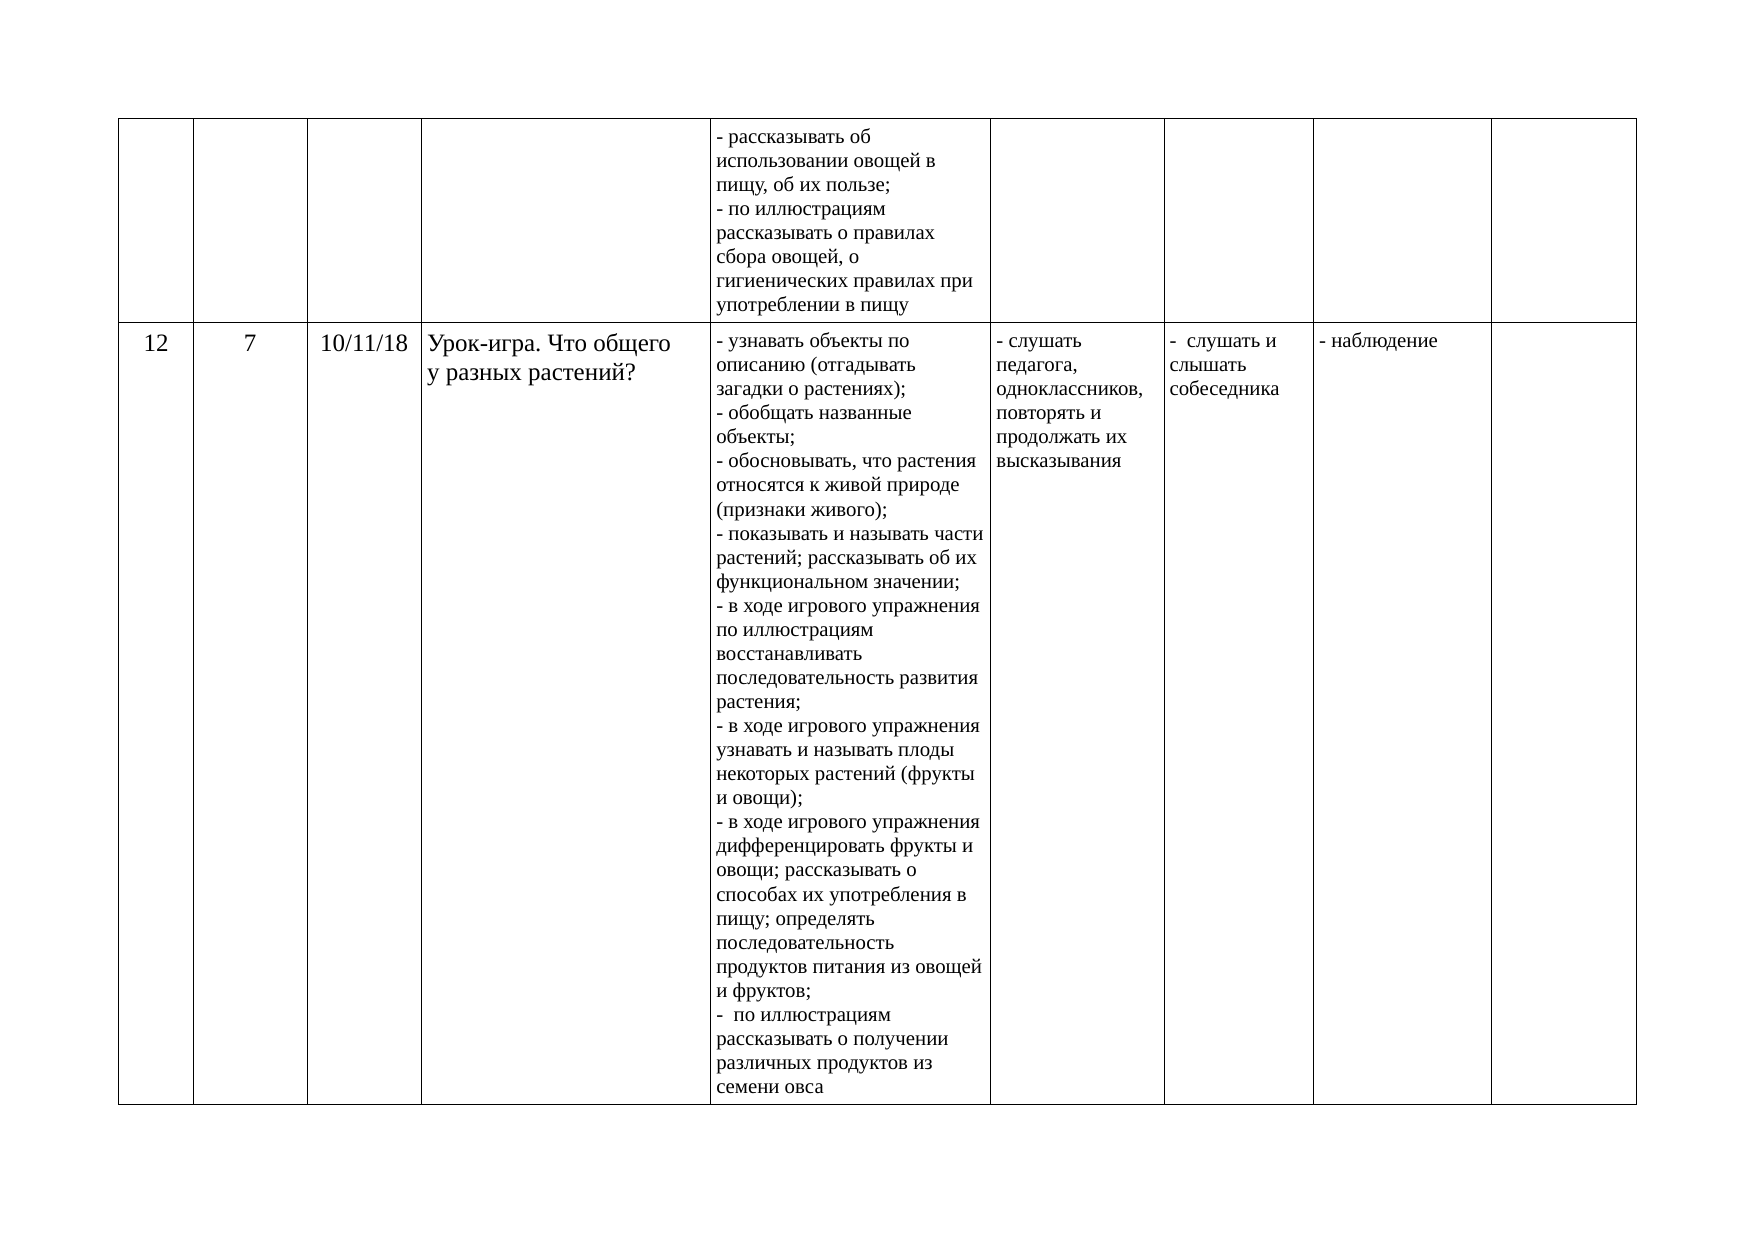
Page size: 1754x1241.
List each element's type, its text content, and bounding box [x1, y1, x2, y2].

table_cell - слушать педагога, одноклассников, повторять и продолжать их высказывания [991, 323, 1164, 1104]
table_cell [1314, 119, 1491, 322]
table_cell Урок-игра. Что общего у разных растений? [422, 323, 710, 1104]
table_cell 12 [119, 323, 193, 1104]
table_cell 09.10.18 [308, 119, 421, 322]
table_cell [1165, 119, 1313, 322]
table_cell [1492, 323, 1636, 1104]
table_cell 7 [194, 323, 307, 1104]
table_cell - слушать и слышать собеседника [1165, 323, 1313, 1104]
table_cell [1492, 119, 1636, 322]
table_cell [991, 119, 1164, 322]
table_cell 11.10.18 [308, 323, 421, 1104]
table_cell [119, 119, 193, 322]
table_cell [422, 119, 710, 322]
table_cell [194, 119, 307, 322]
table_cell - рассказывать об использовании овощей в пищу, об их пользе; - по иллюстрациям рассказывать о правилах сбора овощей, о гигиенических правилах при употреблении в пищу [711, 119, 990, 322]
table_cell - наблюдение [1314, 323, 1491, 1104]
table_cell - узнавать объекты по описанию (отгадывать загадки о растениях); - обобщать названные объекты; - обосновывать, что растения относятся к живой природе (признаки живого); - показывать и называть части растений; рассказывать об их функциональном значении; - в ходе игрового упражнения по иллюстрациям восстанавливать последовательность развития растения; - в ходе игрового упражнения узнавать и называть плоды некоторых растений (фрукты и овощи); - в ходе игрового упражнения дифференцировать фрукты и овощи; рассказывать о способах их употребления в пищу; определять последовательность продуктов питания из овощей и фруктов; - по иллюстрациям рассказывать о получении различных продуктов из семени овса [711, 323, 990, 1104]
